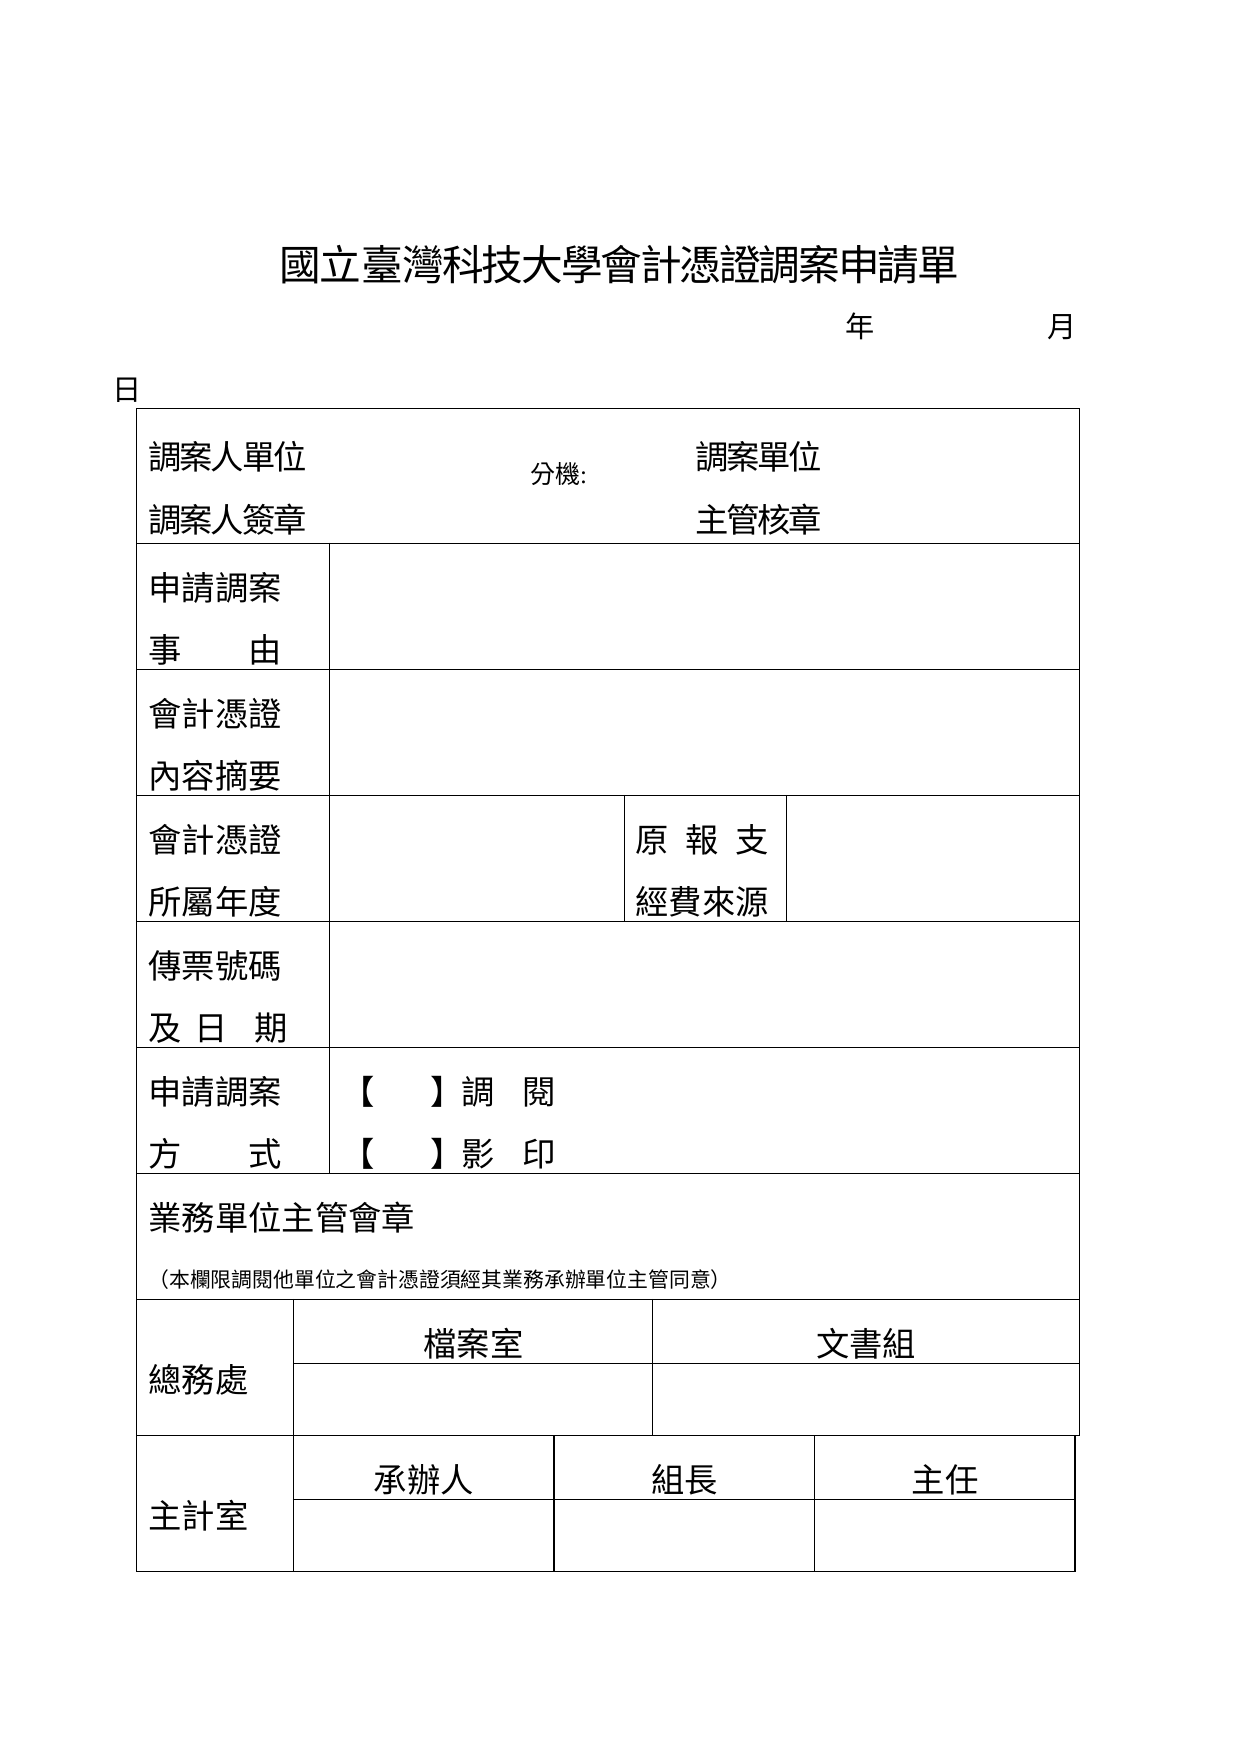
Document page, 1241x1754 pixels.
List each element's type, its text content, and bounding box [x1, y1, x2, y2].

table_cell [330, 670, 1079, 795]
table_header 調案單位 主管核章 [684, 409, 1079, 543]
table_cell 總務處 [137, 1300, 293, 1435]
table_cell [330, 544, 1079, 669]
table_cell 業務單位主管會章 （本欄限調閱他單位之會計憑證須經其業務承辦單位主管同意） [137, 1174, 1079, 1299]
table_cell 檔案室 [294, 1300, 652, 1362]
text 年 月 日 [112, 283, 1128, 408]
table_cell 組長 [555, 1436, 814, 1499]
table_cell 傳票號碼 及 日 期 [137, 922, 329, 1047]
table_cell [555, 1500, 814, 1571]
table_cell [294, 1500, 553, 1571]
table_cell 承辦人 [294, 1436, 553, 1499]
table_cell [330, 796, 624, 921]
text 國立臺灣科技大學會計憑證調案申請單 [112, 221, 1128, 283]
table_cell 原 報 支 經費來源 [625, 796, 786, 921]
table_cell [294, 1364, 652, 1435]
table_cell [653, 1364, 1079, 1435]
table_cell 申請調案 方 式 [137, 1048, 329, 1173]
table_cell 會計憑證 所屬年度 [137, 796, 329, 921]
table_cell [330, 922, 1079, 1047]
table_header 調案人單位 調案人簽章 [137, 409, 683, 543]
table_cell 申請調案 事 由 [137, 544, 329, 669]
table_cell [815, 1500, 1074, 1571]
table_cell [787, 796, 1079, 921]
table_cell 主任 [815, 1436, 1074, 1499]
table_cell 文書組 [653, 1300, 1079, 1362]
table_cell 會計憑證 內容摘要 [137, 670, 329, 795]
table_cell 【 】調 閱 【 】影 印 [330, 1048, 1079, 1173]
table_cell 主計室 [137, 1436, 293, 1571]
